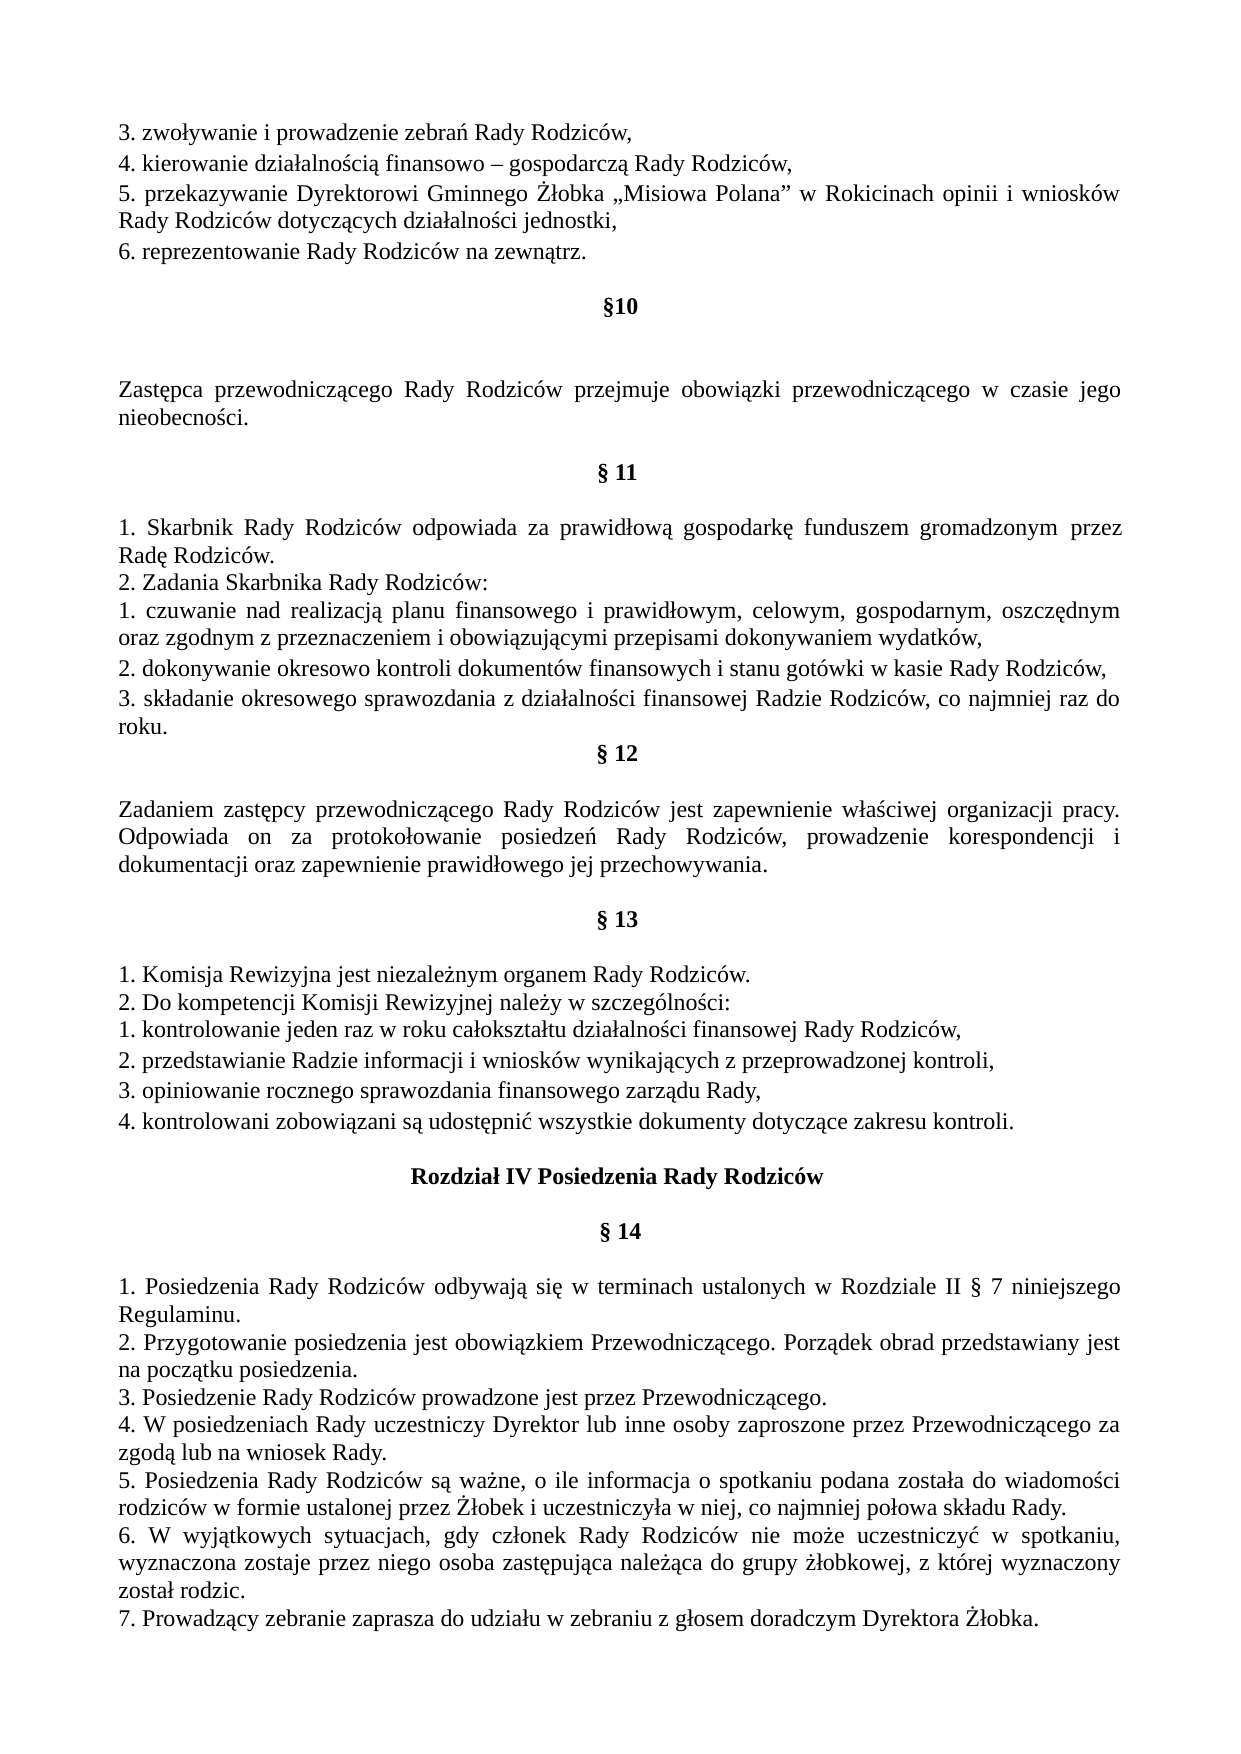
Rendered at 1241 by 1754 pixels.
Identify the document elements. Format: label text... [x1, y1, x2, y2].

text 2. dokonywanie okresowo kontroli dokumentów finansowych i stanu gotówki w kasie Rady Rodziców, [118, 654, 1122, 681]
text 2. Do kompetencji Komisji Rewizyjnej należy w szczególności: [118, 988, 1122, 1016]
text 1. Skarbnik Rady Rodziców odpowiada za prawidłową gospodarkę funduszem gromadzonym przez Radę Rodziców. [118, 513, 1122, 568]
text 3. opiniowanie rocznego sprawozdania finansowego zarządu Rady, [118, 1076, 1122, 1104]
text § 13 [118, 905, 1122, 933]
text 2. Przygotowanie posiedzenia jest obowiązkiem Przewodniczącego. Porządek obrad przedstawiany jest na początku posiedzenia. [118, 1328, 1122, 1383]
text 4. W posiedzeniach Rady uczestniczy Dyrektor lub inne osoby zaproszone przez Przewodniczącego za zgodą lub na wniosek Rady. [118, 1410, 1122, 1466]
text §10 [118, 292, 1122, 320]
text 1. Posiedzenia Rady Rodziców odbywają się w terminach ustalonych w Rozdziale II § 7 niniejszego Regulaminu. [118, 1272, 1122, 1328]
text 3. zwoływanie i prowadzenie zebrań Rady Rodziców, [118, 118, 1122, 146]
text § 11 [118, 458, 1122, 485]
text 7. Prowadzący zebranie zaprasza do udziału w zebraniu z głosem doradczym Dyrektora Żłobka. [118, 1604, 1122, 1631]
text Zastępca przewodniczącego Rady Rodziców przejmuje obowiązki przewodniczącego w czasie jego nieobecności. [118, 375, 1122, 430]
text 4. kontrolowani zobowiązani są udostępnić wszystkie dokumenty dotyczące zakresu kontroli. [118, 1107, 1122, 1134]
text 2. Zadania Skarbnika Rady Rodziców: [118, 568, 1122, 596]
text 5. Posiedzenia Rady Rodziców są ważne, o ile informacja o spotkaniu podana została do wiadomości rodziców w formie ustalonej przez Żłobek i uczestniczyła w niej, co najmniej połowa składu Rady. [118, 1466, 1122, 1521]
text 1. Komisja Rewizyjna jest niezależnym organem Rady Rodziców. [118, 960, 1122, 988]
text 1. kontrolowanie jeden raz w roku całokształtu działalności finansowej Rady Rodziców, [118, 1016, 1122, 1043]
text § 12 [118, 739, 1122, 767]
text 2. przedstawianie Radzie informacji i wniosków wynikających z przeprowadzonej kontroli, [118, 1046, 1122, 1073]
text 5. przekazywanie Dyrektorowi Gminnego Żłobka „Misiowa Polana” w Rokicinach opinii i wniosków Rady Rodziców dotyczących działalności jednostki, [118, 179, 1122, 234]
text 4. kierowanie działalnością finansowo – gospodarczą Rady Rodziców, [118, 148, 1122, 176]
text 3. składanie okresowego sprawozdania z działalności finansowej Radzie Rodziców, co najmniej raz do roku. [118, 684, 1122, 739]
text 6. reprezentowanie Rady Rodziców na zewnątrz. [118, 237, 1122, 264]
text Rozdział IV Posiedzenia Rady Rodziców [118, 1162, 1122, 1189]
text 6. W wyjątkowych sytuacjach, gdy członek Rady Rodziców nie może uczestniczyć w spotkaniu, wyznaczona zostaje przez niego osoba zastępująca należąca do grupy żłobkowej, z której wyznaczony został rodzic. [118, 1521, 1122, 1604]
text § 14 [118, 1217, 1122, 1245]
text 3. Posiedzenie Rady Rodziców prowadzone jest przez Przewodniczącego. [118, 1383, 1122, 1410]
text Zadaniem zastępcy przewodniczącego Rady Rodziców jest zapewnienie właściwej organizacji pracy. Odpowiada on za protokołowanie posiedzeń Rady Rodziców, prowadzenie korespondencji i dokumentacji oraz zapewnienie prawidłowego jej przechowywania. [118, 795, 1122, 877]
text 1. czuwanie nad realizacją planu finansowego i prawidłowym, celowym, gospodarnym, oszczędnym oraz zgodnym z przeznaczeniem i obowiązującymi przepisami dokonywaniem wydatków, [118, 596, 1122, 651]
